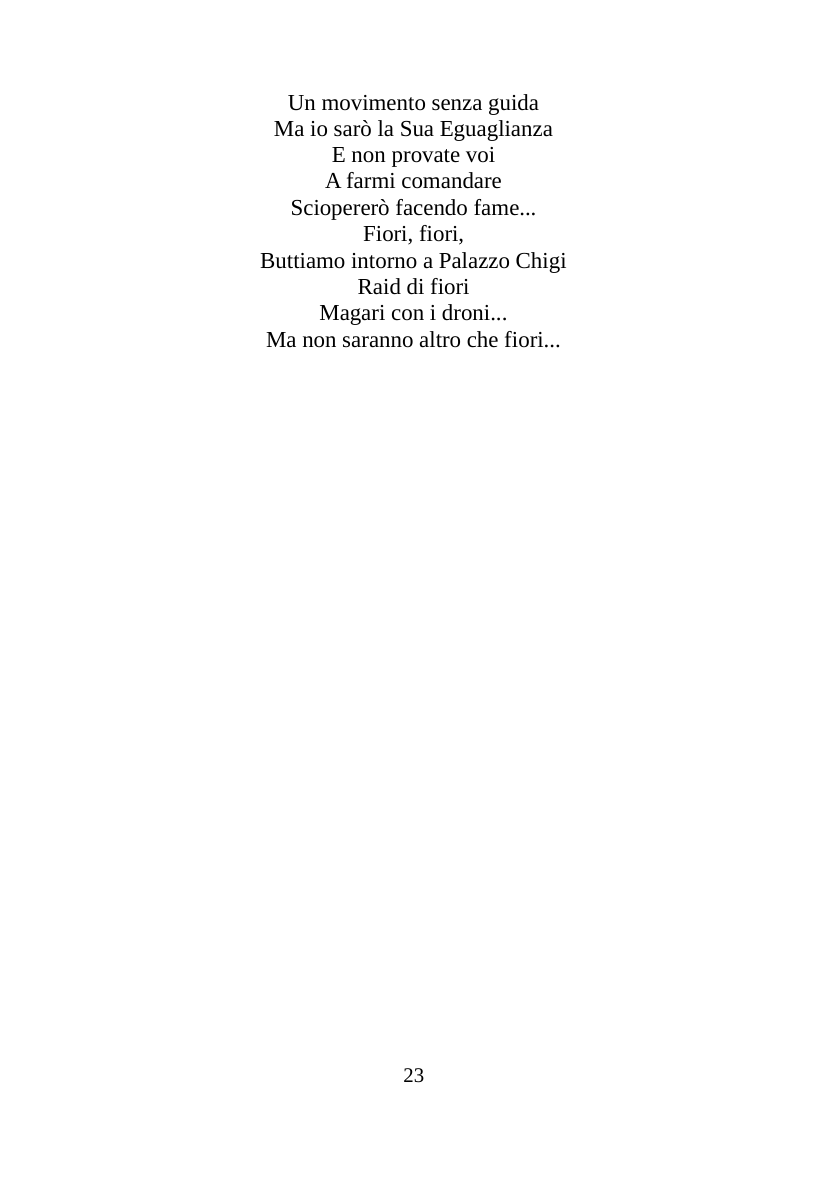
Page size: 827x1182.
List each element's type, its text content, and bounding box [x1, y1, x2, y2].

text Magari con i droni... [88, 299, 738, 326]
text Ma non saranno altro che fiori... [88, 326, 738, 352]
text Fiori, fiori, [88, 220, 738, 247]
text Ma io sarò la Sua Eguaglianza [88, 115, 738, 141]
text Buttiamo intorno a Palazzo Chigi [88, 247, 738, 273]
text A farmi comandare [88, 168, 738, 194]
text Sciopererò facendo fame... [88, 194, 738, 220]
text Un movimento senza guida [88, 88, 738, 115]
text Raid di fiori [88, 273, 738, 299]
text E non provate voi [88, 141, 738, 168]
